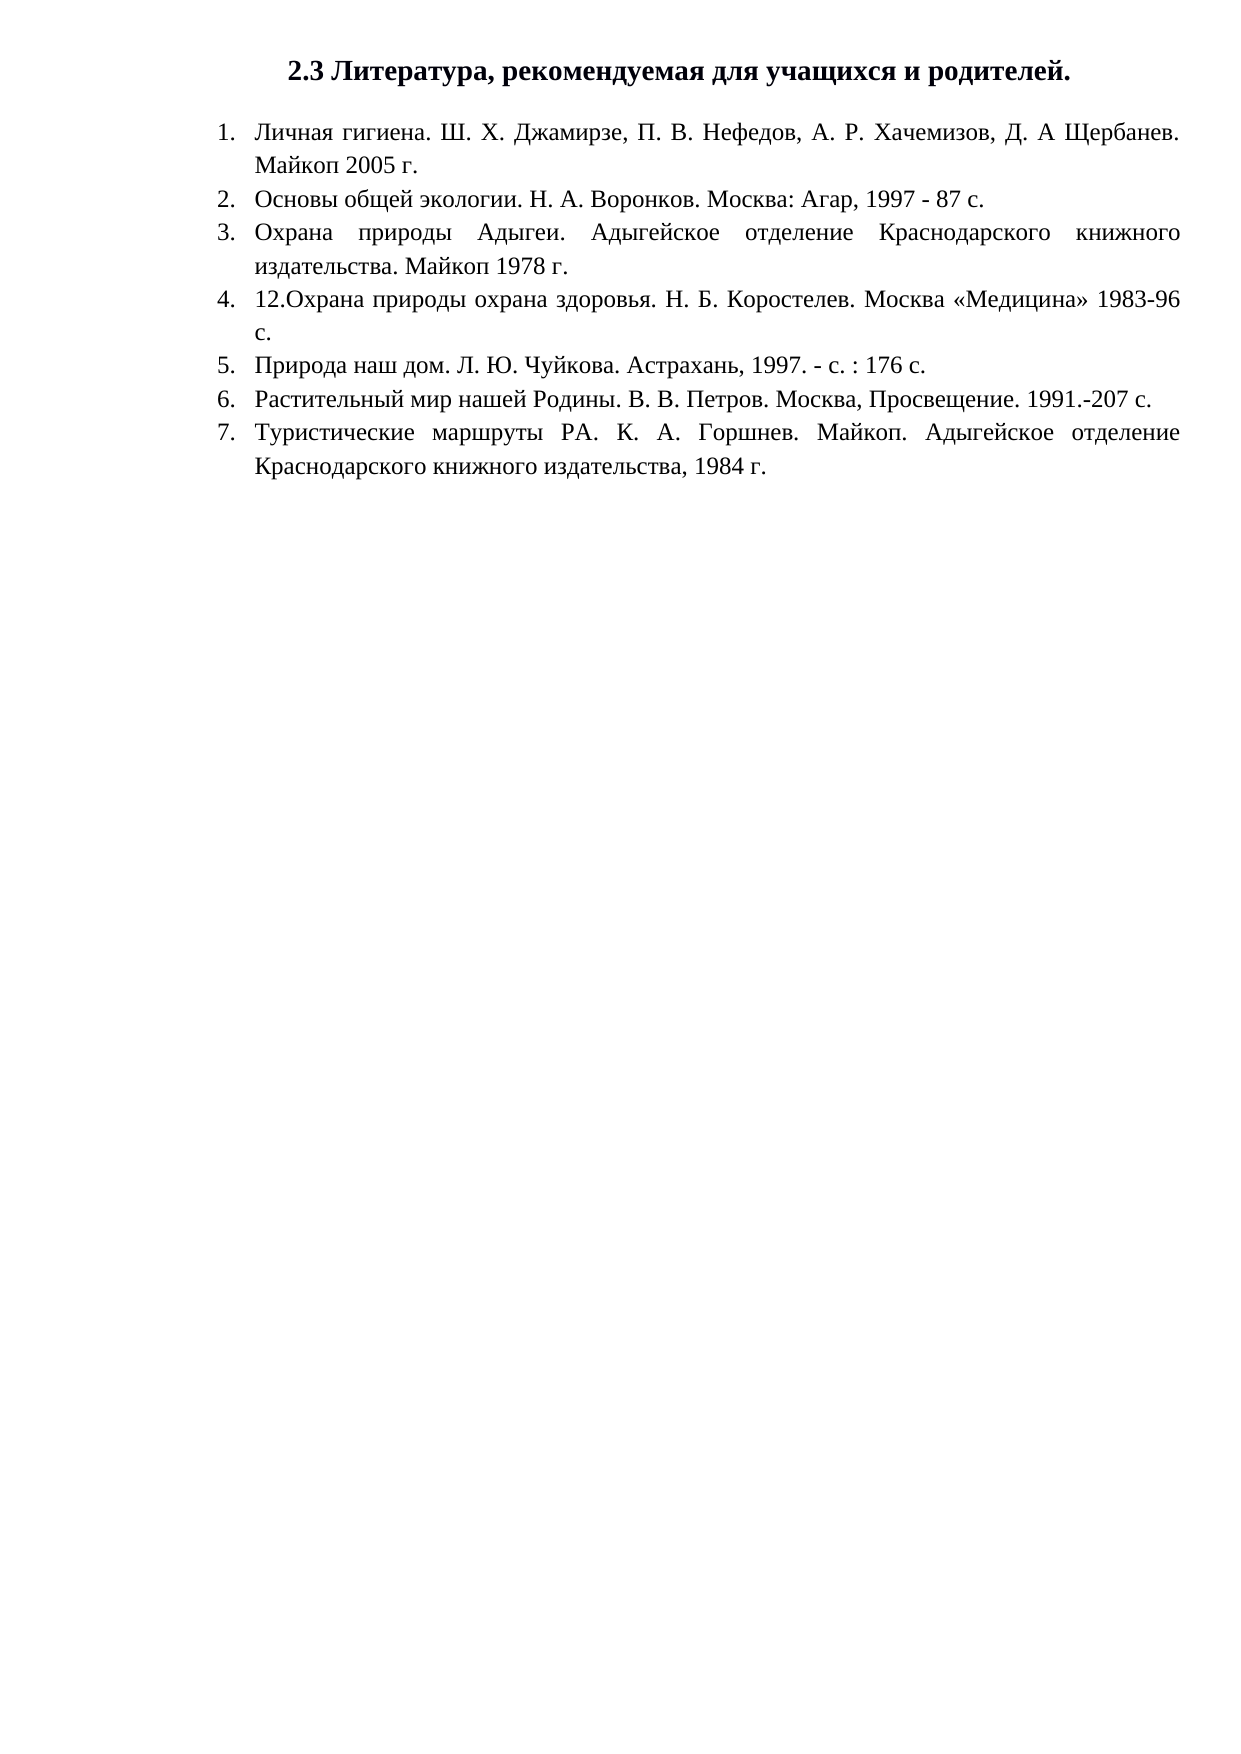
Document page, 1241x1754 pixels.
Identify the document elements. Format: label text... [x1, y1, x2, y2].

list 12.Охрана природы охрана здоровья. Н. Б. Коростелев. Москва «Медицина» 1983-96 с. [217, 281, 1181, 347]
list Растительный мир нашей Родины. В. В. Петров. Москва, Просвещение. 1991.-207 с. [217, 381, 1181, 414]
list Основы общей экологии. Н. А. Воронков. Москва: Агар, 1997 - 87 с. [217, 180, 1181, 214]
list Туристические маршруты РА. К. А. Горшнев. Майкоп. Адыгейское отделение Краснодарского книжного издательства, 1984 г. [217, 414, 1181, 481]
list Личная гигиена. Ш. X. Джамирзе, П. В. Нефедов, А. Р. Хачемизов, Д. А Щербанев. Майкоп 2005 г. [217, 113, 1181, 180]
list Природа наш дом. Л. Ю. Чуйкова. Астрахань, 1997. - с. : 176 с. [217, 347, 1181, 381]
text 2.3 Литература, рекомендуемая для учащихся и родителей. [177, 59, 1181, 86]
list Охрана природы Адыгеи. Адыгейское отделение Краснодарского книжного издательства. Майкоп 1978 г. [217, 214, 1181, 281]
